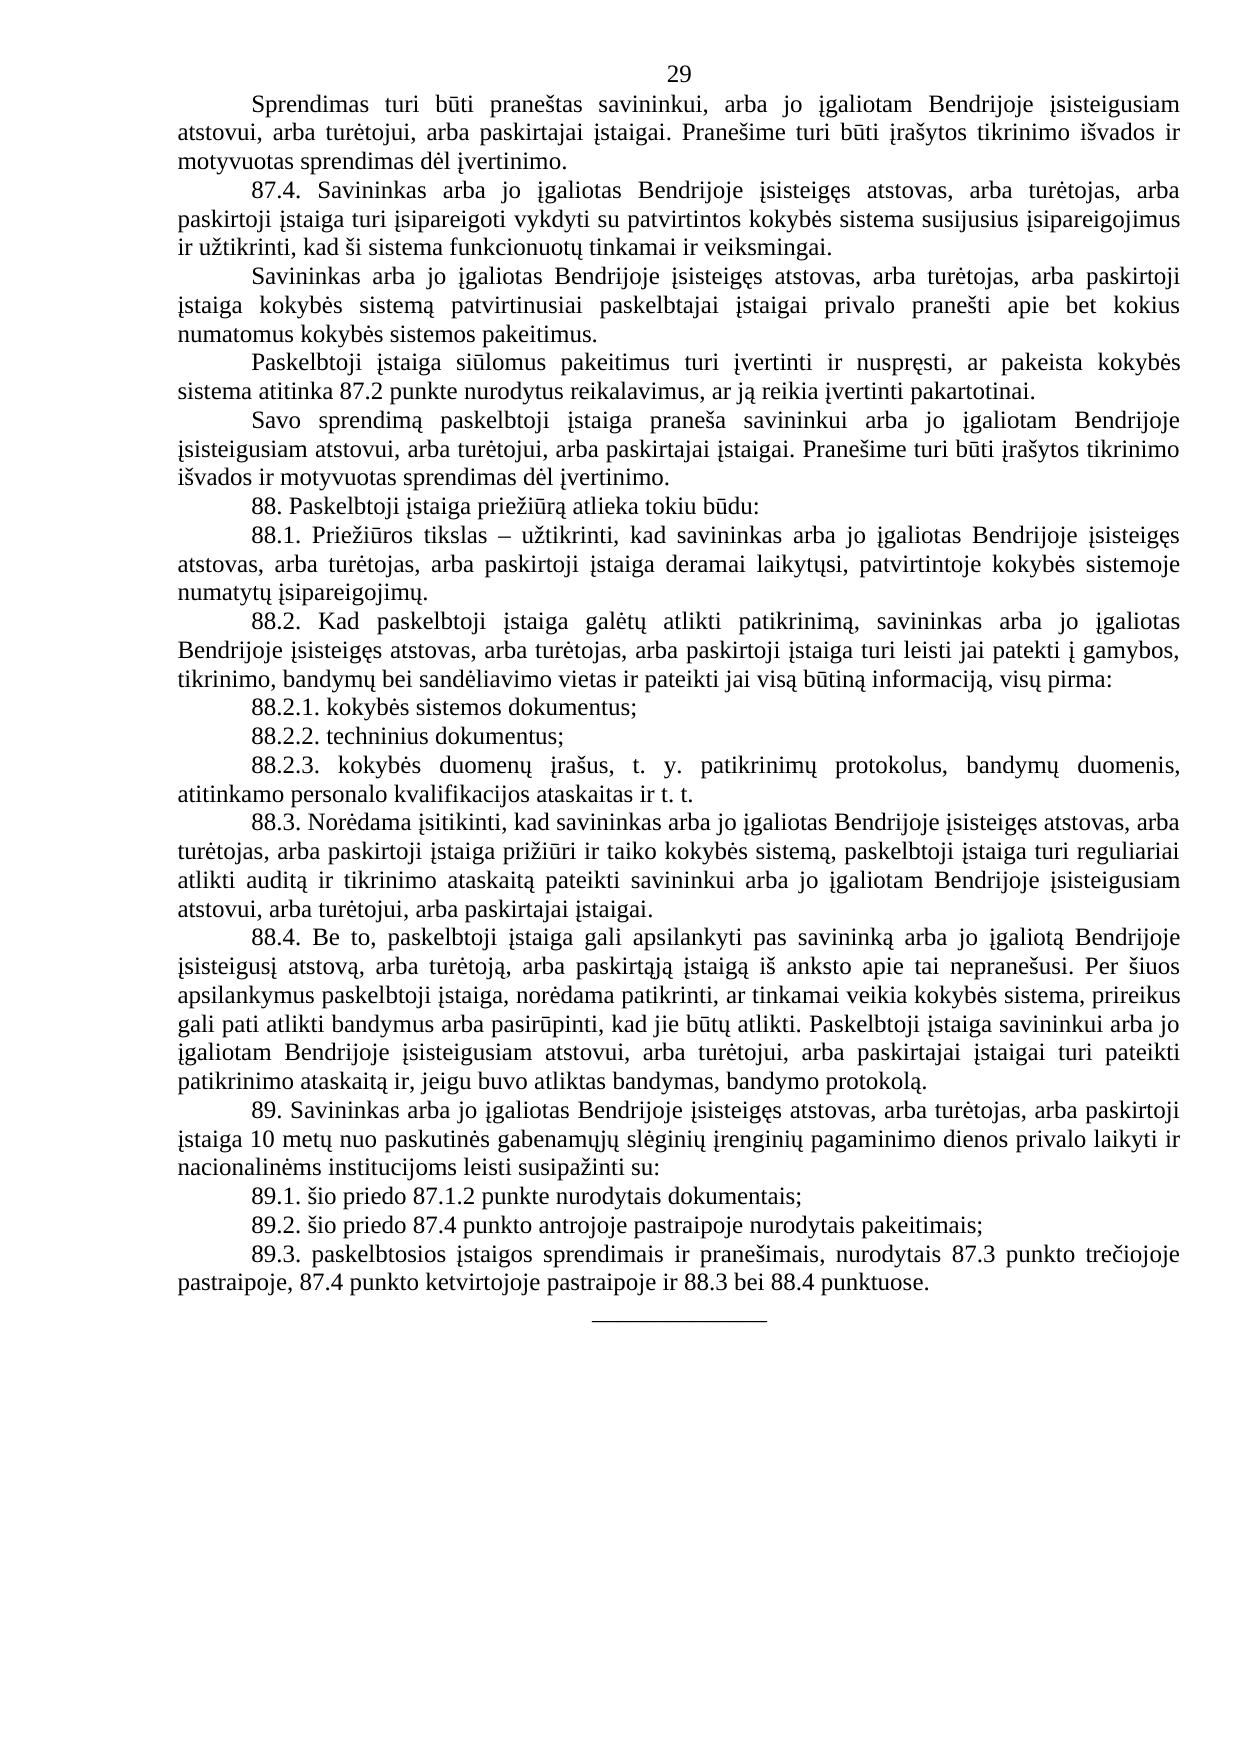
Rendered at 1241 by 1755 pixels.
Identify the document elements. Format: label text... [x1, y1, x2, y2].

text Paskelbtoji įstaiga siūlomus pakeitimus turi įvertinti ir nuspręsti, ar pakeista kokybės sistema atitinka 87.2 punkte nurodytus reikalavimus, ar ją reikia įvertinti pakartotinai. [177, 347, 1181, 405]
text 88.2. Kad paskelbtoji įstaiga galėtų atlikti patikrinimą, savininkas arba jo įgaliotas Bendrijoje įsisteigęs atstovas, arba turėtojas, arba paskirtoji įstaiga turi leisti jai patekti į gamybos, tikrinimo, bandymų bei sandėliavimo vietas ir pateikti jai visą būtiną informaciją, visų pirma: [177, 606, 1181, 692]
text 88.2.1. kokybės sistemos dokumentus; [177, 692, 1181, 721]
text 89. Savininkas arba jo įgaliotas Bendrijoje įsisteigęs atstovas, arba turėtojas, arba paskirtoji įstaiga 10 metų nuo paskutinės gabenamųjų slėginių įrenginių pagaminimo dienos privalo laikyti ir nacionalinėms institucijoms leisti susipažinti su: [177, 1095, 1181, 1181]
text 89.3. paskelbtosios įstaigos sprendimais ir pranešimais, nurodytais 87.3 punkto trečiojoje pastraipoje, 87.4 punkto ketvirtojoje pastraipoje ir 88.3 bei 88.4 punktuose. [177, 1239, 1181, 1296]
text 88.1. Priežiūros tikslas – užtikrinti, kad savininkas arba jo įgaliotas Bendrijoje įsisteigęs atstovas, arba turėtojas, arba paskirtoji įstaiga deramai laikytųsi, patvirtintoje kokybės sistemoje numatytų įsipareigojimų. [177, 520, 1181, 606]
text Savo sprendimą paskelbtoji įstaiga praneša savininkui arba jo įgaliotam Bendrijoje įsisteigusiam atstovui, arba turėtojui, arba paskirtajai įstaigai. Pranešime turi būti įrašytos tikrinimo išvados ir motyvuotas sprendimas dėl įvertinimo. [177, 405, 1181, 491]
text 88.3. Norėdama įsitikinti, kad savininkas arba jo įgaliotas Bendrijoje įsisteigęs atstovas, arba turėtojas, arba paskirtoji įstaiga prižiūri ir taiko kokybės sistemą, paskelbtoji įstaiga turi reguliariai atlikti auditą ir tikrinimo ataskaitą pateikti savininkui arba jo įgaliotam Bendrijoje įsisteigusiam atstovui, arba turėtojui, arba paskirtajai įstaigai. [177, 807, 1181, 922]
text 89.2. šio priedo 87.4 punkto antrojoje pastraipoje nurodytais pakeitimais; [177, 1210, 1181, 1239]
text 88.2.2. techninius dokumentus; [177, 721, 1181, 750]
text ______________ [177, 1296, 1181, 1325]
text 89.1. šio priedo 87.1.2 punkte nurodytais dokumentais; [177, 1181, 1181, 1210]
text Sprendimas turi būti praneštas savininkui, arba jo įgaliotam Bendrijoje įsisteigusiam atstovui, arba turėtojui, arba paskirtajai įstaigai. Pranešime turi būti įrašytos tikrinimo išvados ir motyvuotas sprendimas dėl įvertinimo. [177, 89, 1181, 175]
text 88. Paskelbtoji įstaiga priežiūrą atlieka tokiu būdu: [177, 491, 1181, 520]
text 88.2.3. kokybės duomenų įrašus, t. y. patikrinimų protokolus, bandymų duomenis, atitinkamo personalo kvalifikacijos ataskaitas ir t. t. [177, 750, 1181, 807]
text Savininkas arba jo įgaliotas Bendrijoje įsisteigęs atstovas, arba turėtojas, arba paskirtoji įstaiga kokybės sistemą patvirtinusiai paskelbtajai įstaigai privalo pranešti apie bet kokius numatomus kokybės sistemos pakeitimus. [177, 261, 1181, 347]
text 88.4. Be to, paskelbtoji įstaiga gali apsilankyti pas savininką arba jo įgaliotą Bendrijoje įsisteigusį atstovą, arba turėtoją, arba paskirtąją įstaigą iš anksto apie tai nepranešusi. Per šiuos apsilankymus paskelbtoji įstaiga, norėdama patikrinti, ar tinkamai veikia kokybės sistema, prireikus gali pati atlikti bandymus arba pasirūpinti, kad jie būtų atlikti. Paskelbtoji įstaiga savininkui arba jo įgaliotam Bendrijoje įsisteigusiam atstovui, arba turėtojui, arba paskirtajai įstaigai turi pateikti patikrinimo ataskaitą ir, jeigu buvo atliktas bandymas, bandymo protokolą. [177, 922, 1181, 1095]
text 87.4. Savininkas arba jo įgaliotas Bendrijoje įsisteigęs atstovas, arba turėtojas, arba paskirtoji įstaiga turi įsipareigoti vykdyti su patvirtintos kokybės sistema susijusius įsipareigojimus ir užtikrinti, kad ši sistema funkcionuotų tinkamai ir veiksmingai. [177, 175, 1181, 261]
